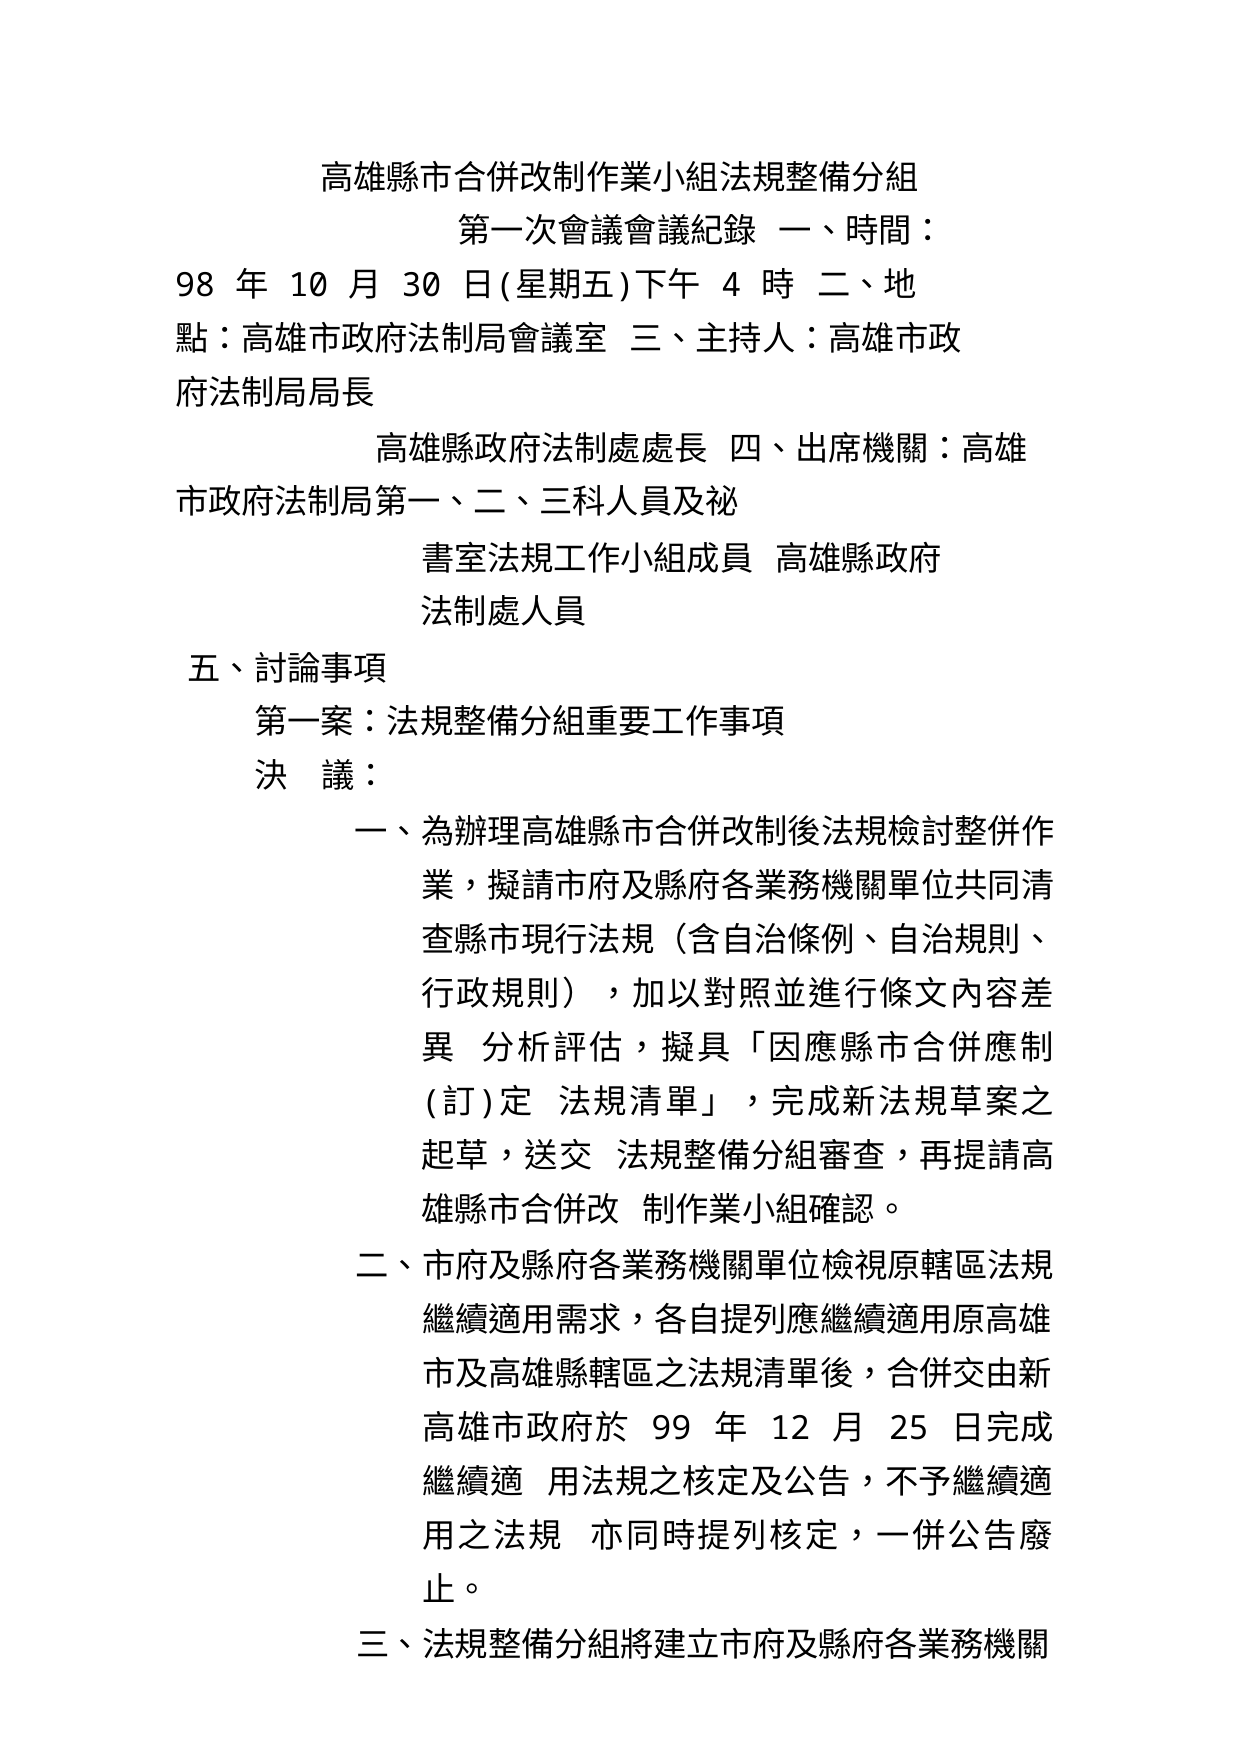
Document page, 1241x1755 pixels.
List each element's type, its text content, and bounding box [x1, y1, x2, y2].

text 高雄縣市合併改制作業小組法規整備分組 [320, 156, 1066, 198]
text 書室法規工作小組成員 高雄縣政府法制處人員 [421, 534, 967, 634]
text 高雄縣政府法制處處長 四、出席機關：高雄市政府法制局第一、二、三科人員及祕 [175, 424, 1055, 524]
text 一、為辦理高雄縣市合併改制後法規檢討整併作 業，擬請市府及縣府各業務機關單位共同清 查縣市現行法規（含自治條例、自治規則、 行政規則），加以對照並進行條文內容差異 分析評估，擬具「因應縣市合併應制(訂)定 法規清單」，完成新法規草案之起草，送交 法規整備分組審查，再提請高雄縣市合併改 制作業小組確認。 [354, 808, 1055, 1231]
text 五、討論事項 [187, 644, 1066, 690]
text 二、市府及縣府各業務機關單位檢視原轄區法規 繼續適用需求，各自提列應繼續適用原高雄 市及高雄縣轄區之法規清單後，合併交由新 高雄市政府於 99 年 12 月 25 日完成繼續適 用法規之核定及公告，不予繼續適用之法規 亦同時提列核定，一併公告廢止。 [356, 1242, 1054, 1611]
text 三、法規整備分組將建立市府及縣府各業務機關 [356, 1621, 1066, 1667]
text 第一案：法規整備分組重要工作事項 決 議： [254, 698, 788, 797]
text 第一次會議會議紀錄 一、時間：98 年 10 月 30 日(星期五)下午 4 時 二、地點：高雄市政府法制局會議室 三、主持人：高雄市政府法制局局長 [175, 207, 967, 414]
